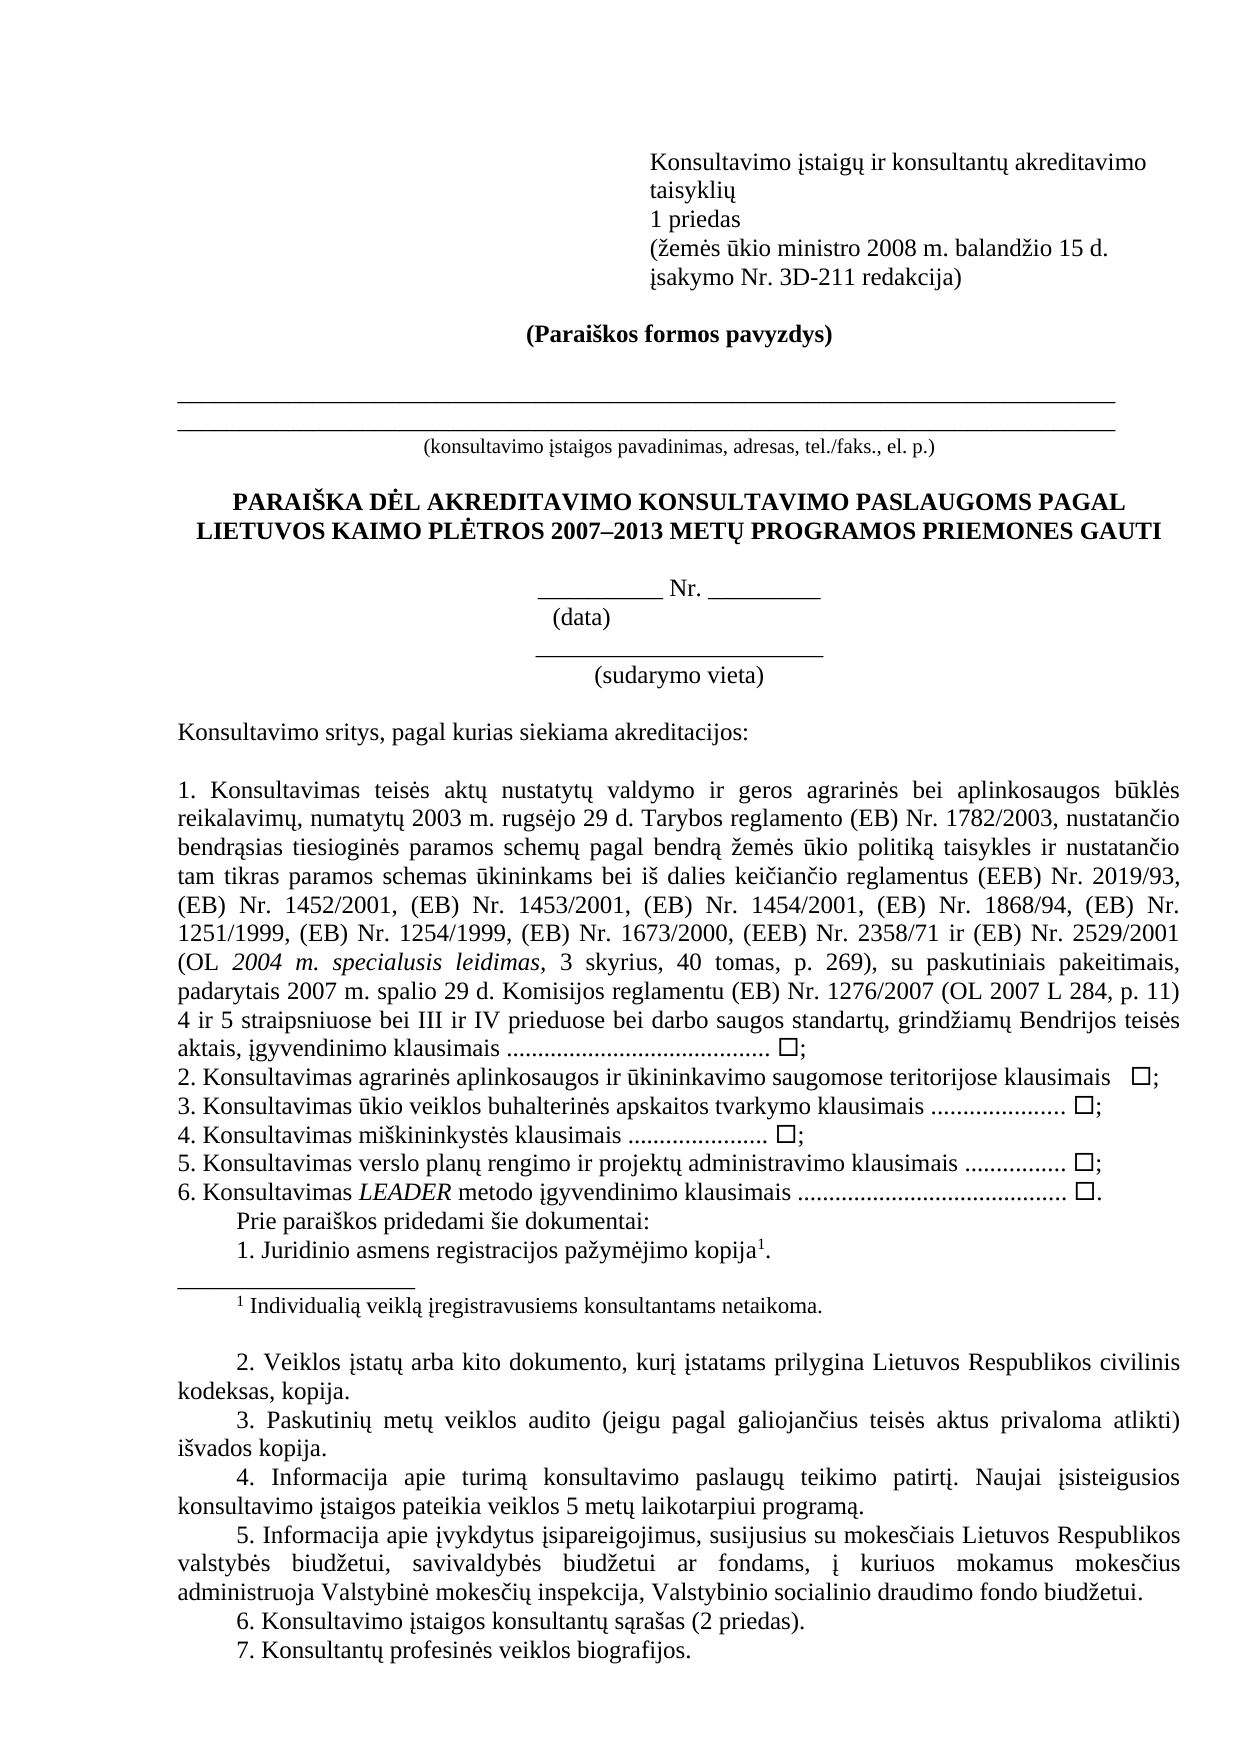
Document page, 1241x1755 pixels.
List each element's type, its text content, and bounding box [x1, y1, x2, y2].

text 5. Informacija apie įvykdytus įsipareigojimus, susijusius su mokesčiais Lietuvos Respublikos valstybės biudžetui, savivaldybės biudžetui ar fondams, į kuriuos mokamus mokesčius administruoja Valstybinė mokesčių inspekcija, Valstybinio socialinio draudimo fondo biudžetui. [177, 1520, 1181, 1606]
text Prie paraiškos pridedami šie dokumentai: [177, 1206, 1181, 1235]
text 1. Juridinio asmens registracijos pažymėjimo kopija1. [177, 1235, 1181, 1263]
text 2. Konsultavimas agrarinės aplinkosaugos ir ūkininkavimo saugomose teritorijose klausimais []; [177, 1062, 1181, 1091]
text PARAIŠKA DĖL AKREDITAVIMO KONSULTAVIMO PASLAUGOMS PAGAL LIETUVOS KAIMO PLĖTROS 2007–2013 METŲ PROGRAMOS PRIEMONES GAUTI [177, 487, 1181, 545]
text _ [177, 406, 1181, 434]
text (sudarymo vieta) [177, 660, 1181, 688]
text Konsultavimo įstaigų ir konsultantų akreditavimo taisyklių [649, 147, 1181, 204]
text __________ Nr. _________ [177, 573, 1181, 602]
text 6. Konsultavimo įstaigos konsultantų sąrašas (2 priedas). [177, 1606, 1181, 1635]
text ___________________ [177, 1263, 1181, 1292]
text 3. Konsultavimas ūkio veiklos buhalterinės apskaitos tvarkymo klausimais []; [177, 1091, 1181, 1120]
text 4. Informacija apie turimą konsultavimo paslaugų teikimo patirtį. Naujai įsisteigusios konsultavimo įstaigos pateikia veiklos 5 metų laikotarpiui programą. [177, 1462, 1181, 1520]
text (konsultavimo įstaigos pavadinimas, adresas, tel./faks., el. p.) [177, 434, 1181, 458]
text (žemės ūkio ministro 2008 m. balandžio 15 d. įsakymo Nr. 3D-211 redakcija) [649, 233, 1181, 291]
text _ [177, 377, 1181, 406]
text (Paraiškos formos pavyzdys) [177, 319, 1181, 348]
text 4. Konsultavimas miškininkystės klausimais []; [177, 1120, 1181, 1148]
text 5. Konsultavimas verslo planų rengimo ir projektų administravimo klausimais []; [177, 1148, 1181, 1177]
text (data) [177, 602, 1181, 631]
text 1 Individualią veiklą įregistravusiems konsultantams netaikoma. [177, 1292, 1181, 1318]
text _______________________ [177, 631, 1181, 660]
text 1 priedas [649, 204, 1181, 233]
text Konsultavimo sritys, pagal kurias siekiama akreditacijos: [177, 717, 1181, 746]
text 3. Paskutinių metų veiklos audito (jeigu pagal galiojančius teisės aktus privaloma atlikti) išvados kopija. [177, 1405, 1181, 1462]
text 2. Veiklos įstatų arba kito dokumento, kurį įstatams prilygina Lietuvos Respublikos civilinis kodeksas, kopija. [177, 1347, 1181, 1405]
text 6. Konsultavimas LEADER metodo įgyvendinimo klausimais []. [177, 1177, 1181, 1206]
text 1. Konsultavimas teisės aktų nustatytų valdymo ir geros agrarinės bei aplinkosaugos būklės reikalavimų, numatytų 2003 m. rugsėjo 29 d. Tarybos reglamento (EB) Nr. 1782/2003, nustatančio bendrąsias tiesioginės paramos schemų pagal bendrą žemės ūkio politiką taisykles ir nustatančio tam tikras paramos schemas ūkininkams bei iš dalies keičiančio reglamentus (EEB) Nr. 2019/93, (EB) Nr. 1452/2001, (EB) Nr. 1453/2001, (EB) Nr. 1454/2001, (EB) Nr. 1868/94, (EB) Nr. 1251/1999, (EB) Nr. 1254/1999, (EB) Nr. 1673/2000, (EEB) Nr. 2358/71 ir (EB) Nr. 2529/2001 (OL 2004 m. specialusis leidimas, 3 skyrius, 40 tomas, p. 269), su paskutiniais pakeitimais, padarytais 2007 m. spalio 29 d. Komisijos reglamentu (EB) Nr. 1276/2007 (OL 2007 L 284, p. 11) 4 ir 5 straipsniuose bei III ir IV prieduose bei darbo saugos standartų, grindžiamų Bendrijos teisės aktais, įgyvendinimo klausimais []; [177, 775, 1181, 1062]
text 7. Konsultantų profesinės veiklos biografijos. [177, 1635, 1181, 1663]
